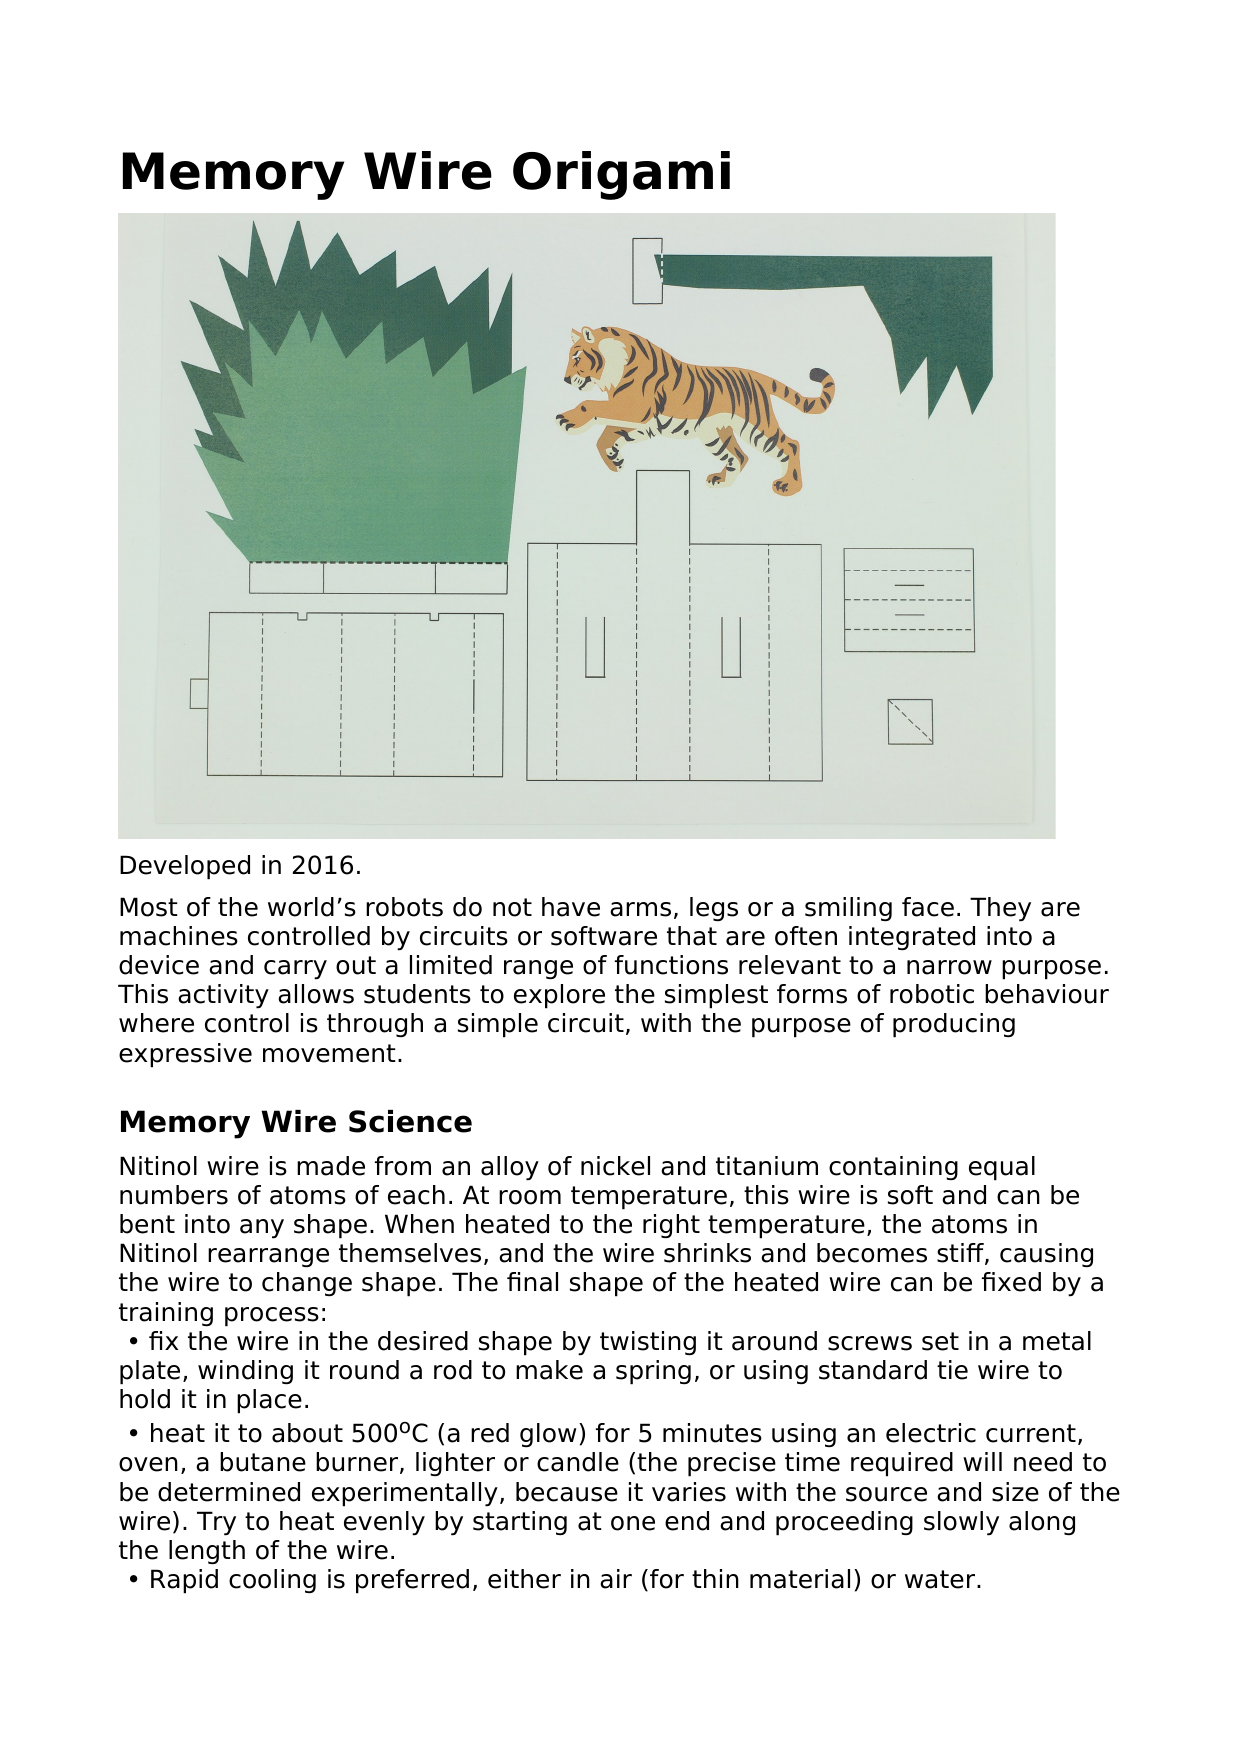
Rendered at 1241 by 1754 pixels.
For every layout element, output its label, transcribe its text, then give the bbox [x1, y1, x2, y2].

text Developed in 2016. [118, 851, 1122, 881]
picture [118, 213, 1056, 839]
text Nitinol wire is made from an alloy of nickel and titanium containing equal numbers of atoms of each. At room temperature, this wire is soft and can be bent into any shape. When heated to the right temperature, the atoms in Nitinol rearrange themselves, and the wire shrinks and becomes stiff, causing the wire to change shape. The final shape of the heated wire can be fixed by a training process: • fix the wire in the desired shape by twisting it around screws set in a metal plate, winding it round a rod to make a spring, or using standard tie wire to hold it in place. • heat it to about 500oC (a red glow) for 5 minutes using an electric current, oven, a butane burner, lighter or candle (the precise time required will need to be determined experimentally, because it varies with the source and size of the wire). Try to heat evenly by starting at one end and proceeding slowly along the length of the wire. • Rapid cooling is preferred, either in air (for thin material) or water. [118, 1152, 1122, 1623]
subtitle Memory Wire Science [118, 1106, 1122, 1139]
text Most of the world’s robots do not have arms, legs or a smiling face. They are machines controlled by circuits or software that are often integrated into a device and carry out a limited range of functions relevant to a narrow purpose. This activity allows students to explore the simplest forms of robotic behaviour where control is through a simple circuit, with the purpose of producing expressive movement. [118, 893, 1122, 1068]
subtitle Memory Wire Origami [118, 143, 1122, 201]
